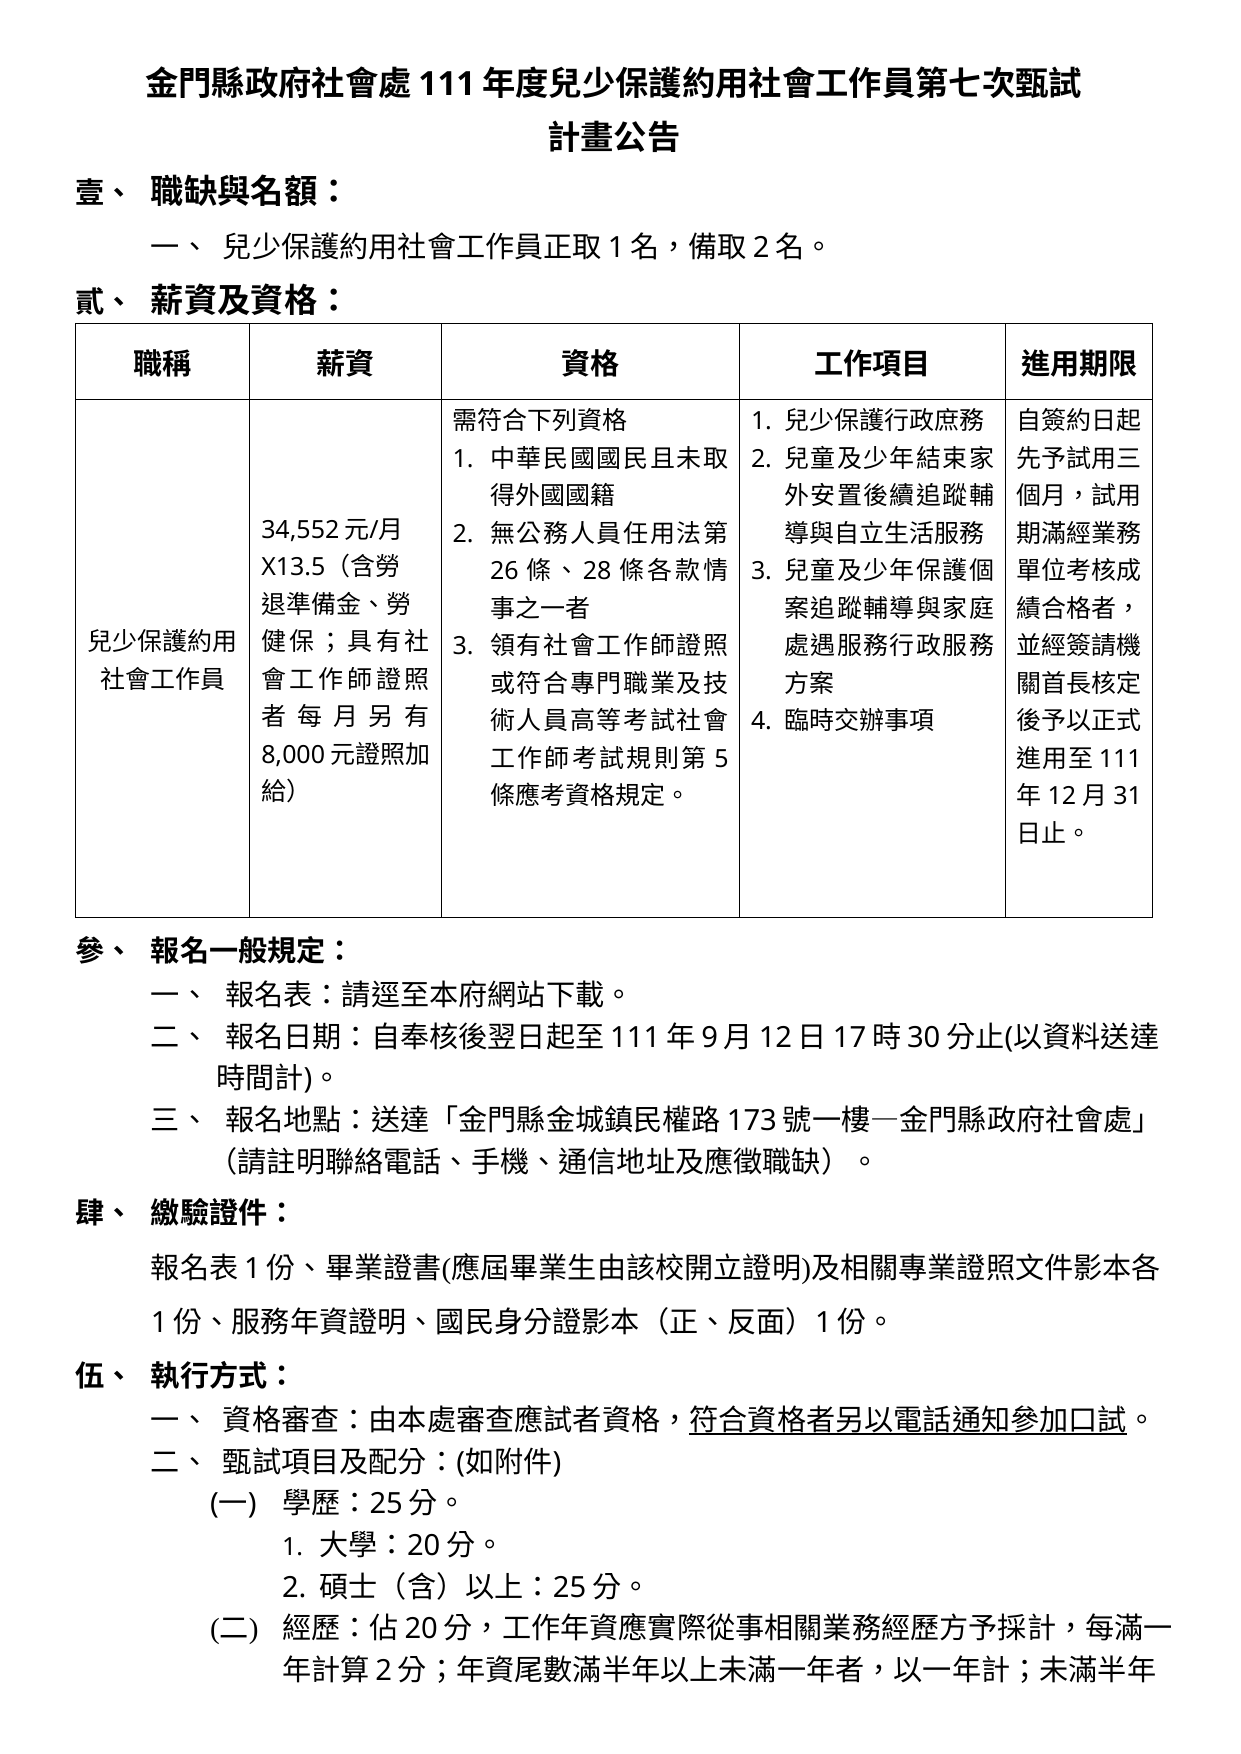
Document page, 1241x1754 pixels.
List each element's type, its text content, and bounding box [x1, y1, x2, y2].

table_header 職稱 [76, 324, 249, 399]
table_header 薪資 [250, 324, 441, 399]
list 薪資及資格： [75, 269, 1181, 323]
list 經歷：佔20分，工作年資應實際從事相關業務經歷方予採計，每滿一年計算2分；年資尾數滿半年以上未滿一年者，以一年計；未滿半年 [210, 1606, 1181, 1689]
list 資格審查：由本處審查應試者資格，符合資格者另以電話通知參加口試。 [151, 1397, 1181, 1439]
table_cell 34,552元/月 X13.5（含勞 退準備金、勞 健保；具有社會工作師證照者每月另有8,000元證照加給） [250, 400, 441, 917]
table_cell 自簽約日起先予試用三個月，試用期滿經業務單位考核成績合格者，並經簽請機關首長核定後予以正式進用至111年12月31日止。 [1006, 400, 1152, 917]
list 學歷：25分。 [210, 1481, 1181, 1522]
list （請註明聯絡電話、手機、通信地址及應徵職缺）。 [201, 1139, 1181, 1181]
list 時間計)。 [201, 1056, 1181, 1097]
list 報名地點：送達「金門縣金城鎮民權路173號一樓—金門縣政府社會處」 [151, 1097, 1181, 1139]
list 繳驗證件： [75, 1181, 1181, 1235]
table_cell 兒少保護約用 社會工作員 [76, 400, 249, 917]
text 計畫公告 [46, 106, 1181, 160]
table_cell 需符合下列資格 中華民國國民且未取得外國國籍 無公務人員任用法第26條、28條各款情事之一者 領有社會工作師證照或符合專門職業及技術人員高等考試社會工作師考試規則第5條應考資格規定。 [442, 400, 739, 917]
table_cell 兒少保護行政庶務 兒童及少年結束家外安置後續追蹤輔導與自立生活服務 兒童及少年保護個案追蹤輔導與家庭處遇服務行政服務方案 臨時交辦事項 [740, 400, 1005, 917]
text 報名表1份、畢業證書(應屆畢業生由該校開立證明)及相關專業證照文件影本各1份、服務年資證明、國民身分證影本（正、反面）1份。 [151, 1235, 1181, 1343]
list 職缺與名額： [75, 160, 1181, 214]
list 執行方式： [75, 1343, 1181, 1397]
text 金門縣政府社會處111年度兒少保護約用社會工作員第七次甄試 [46, 52, 1181, 106]
table_header 資格 [442, 324, 739, 399]
list 報名一般規定： [75, 918, 1181, 972]
table_header 進用期限 [1006, 324, 1152, 399]
list 報名日期：自奉核後翌日起至111年9月12日17時30分止(以資料送達 [151, 1014, 1181, 1056]
list 大學：20分。 [282, 1522, 1181, 1564]
list 兒少保護約用社會工作員正取1名，備取2名。 [151, 214, 1181, 269]
table_header 工作項目 [740, 324, 1005, 399]
list 碩士（含）以上：25分。 [282, 1564, 1181, 1606]
list 報名表：請逕至本府網站下載。 [151, 972, 1181, 1014]
list 甄試項目及配分：(如附件) [151, 1439, 1181, 1481]
